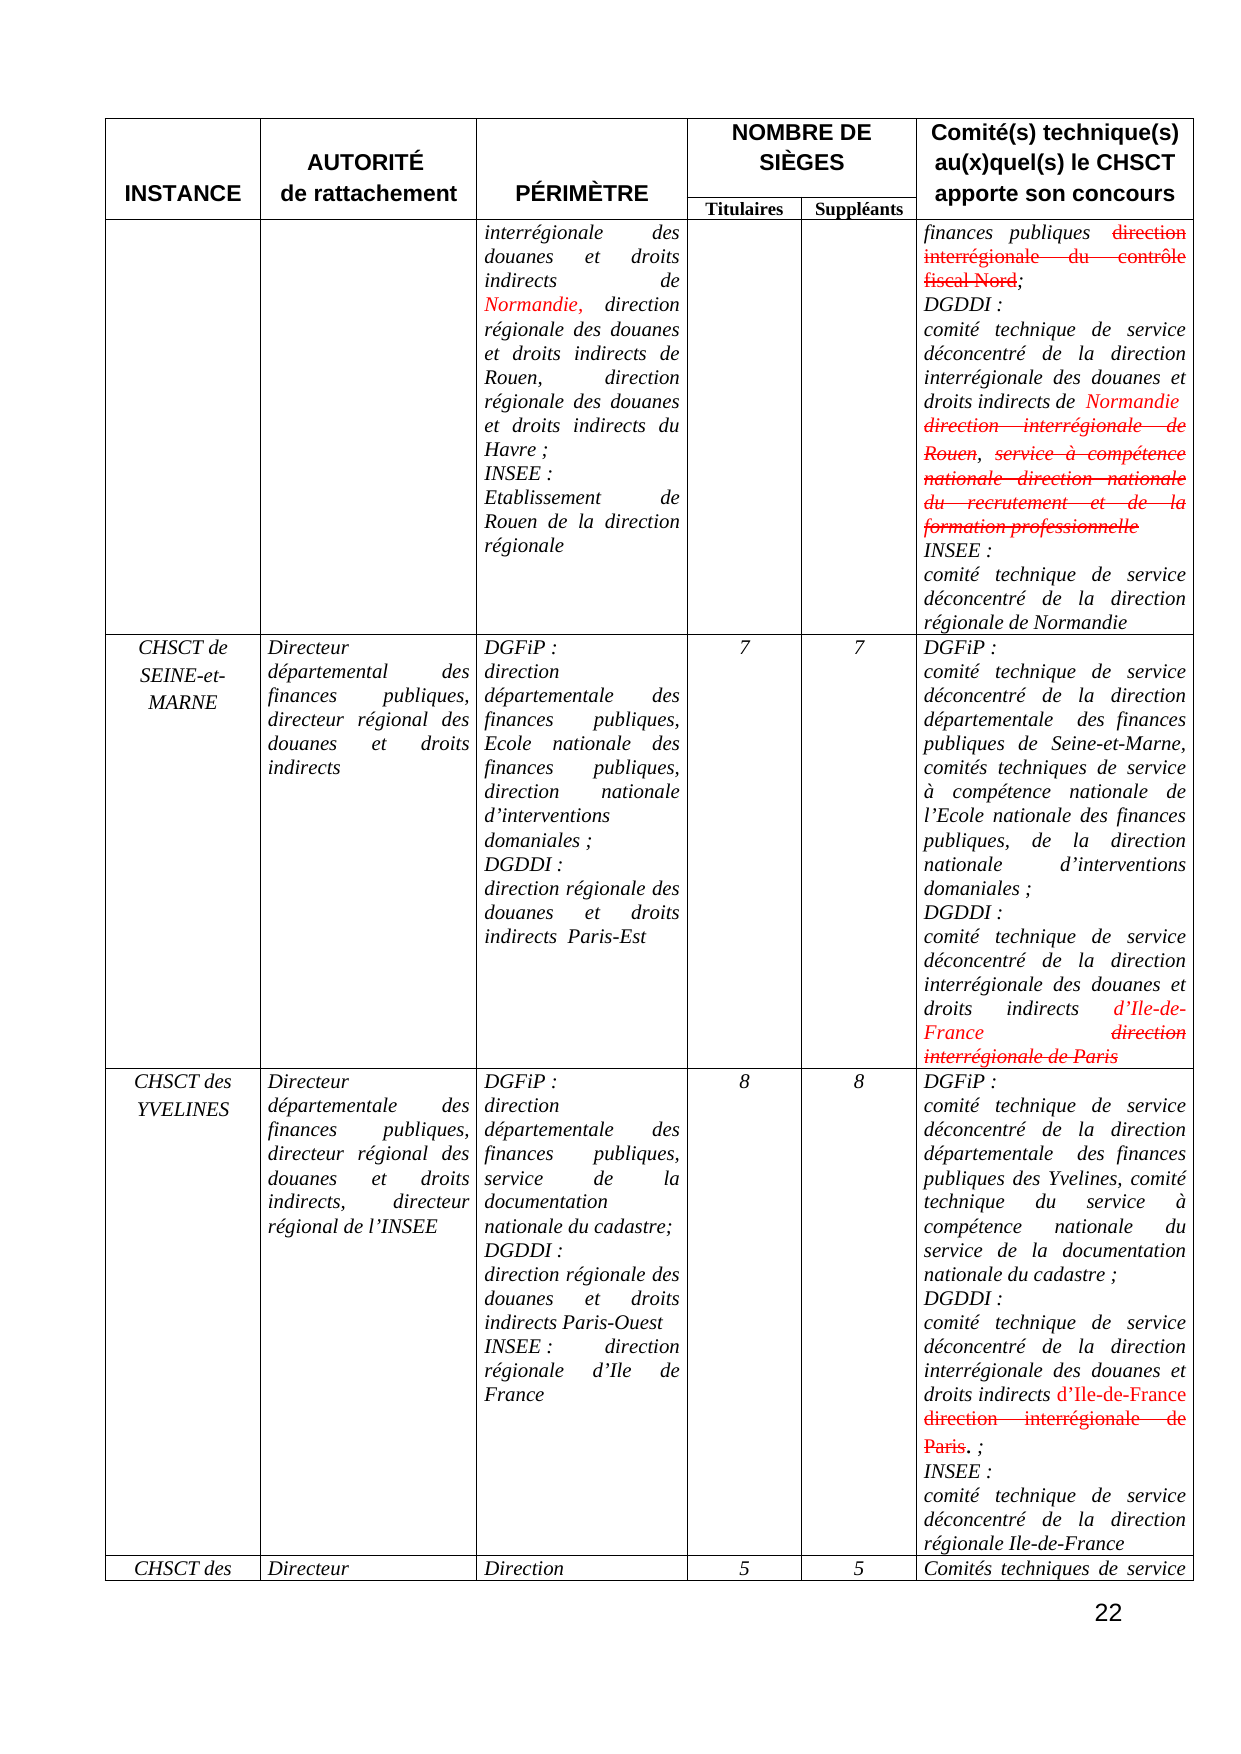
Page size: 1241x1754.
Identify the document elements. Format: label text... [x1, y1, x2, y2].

table_cell CHSCT des YVELINES [106, 1069, 260, 1555]
table_cell 8 [802, 1069, 916, 1555]
table_header PÉRIMÈTRE [477, 119, 687, 219]
table_cell Directeur [261, 1556, 476, 1580]
table_cell 7 [802, 635, 916, 1068]
table_cell 5 [688, 1556, 801, 1580]
table_header NOMBRE DE SIÈGES [688, 119, 916, 197]
table_header INSTANCE [106, 119, 260, 219]
table_cell finances publiques direction interrégionale du contrôle fiscal Nord; DGDDI : comité technique de service déconcentré de la direction interrégionale des douanes et droits indirects de Normandie direction interrégionale de Rouen, service à compétence nationale direction nationale du recrutement et de la formation professionnelle INSEE : comité technique de service déconcentré de la direction régionale de Normandie [917, 220, 1193, 634]
table_cell Directeur départemental des finances publiques, directeur régional des douanes et droits indirects [261, 635, 476, 1068]
table_cell DGFiP : direction départementale des finances publiques, Ecole nationale des finances publiques, direction nationale d’interventions domaniales ; DGDDI : direction régionale des douanes et droits indirects Paris-Est [477, 635, 687, 1068]
table_cell 5 [802, 1556, 916, 1580]
table_header AUTORITÉ de rattachement [261, 119, 476, 219]
table_cell [688, 220, 801, 634]
table_cell DGFiP : direction départementale des finances publiques, service de la documentation nationale du cadastre; DGDDI : direction régionale des douanes et droits indirects Paris-Ouest INSEE : direction régionale d’Ile de France [477, 1069, 687, 1555]
table_cell [106, 220, 260, 634]
table_cell CHSCT des [106, 1556, 260, 1580]
table_cell [261, 220, 476, 634]
table_cell CHSCT de SEINE-et-MARNE [106, 635, 260, 1068]
table_cell [802, 220, 916, 634]
table_cell 7 [688, 635, 801, 1068]
table_cell DGFiP : comité technique de service déconcentré de la direction départementale des finances publiques de Seine-et-Marne, comités techniques de service à compétence nationale de l’Ecole nationale des finances publiques, de la direction nationale d’interventions domaniales ; DGDDI : comité technique de service déconcentré de la direction interrégionale des douanes et droits indirects d’Ile-de-France direction interrégionale de Paris [917, 635, 1193, 1068]
table_cell DGFiP : comité technique de service déconcentré de la direction départementale des finances publiques des Yvelines, comité technique du service à compétence nationale du service de la documentation nationale du cadastre ; DGDDI : comité technique de service déconcentré de la direction interrégionale des douanes et droits indirects d’Ile-de-France direction interrégionale de Paris. ; INSEE : comité technique de service déconcentré de la direction régionale Ile-de-France [917, 1069, 1193, 1555]
table_cell Suppléants [802, 198, 916, 219]
table_cell interrégionale des douanes et droits indirects de Normandie, direction régionale des douanes et droits indirects de Rouen, direction régionale des douanes et droits indirects du Havre ; INSEE : Etablissement de Rouen de la direction régionale [477, 220, 687, 634]
table_cell Direction [477, 1556, 687, 1580]
table_cell Directeur départementale des finances publiques, directeur régional des douanes et droits indirects, directeur régional de l’INSEE [261, 1069, 476, 1555]
table_cell 8 [688, 1069, 801, 1555]
table_cell Comités techniques de service [917, 1556, 1193, 1580]
table_header Comité(s) technique(s) au(x)quel(s) le CHSCT apporte son concours [917, 119, 1193, 219]
table_cell Titulaires [688, 198, 801, 219]
